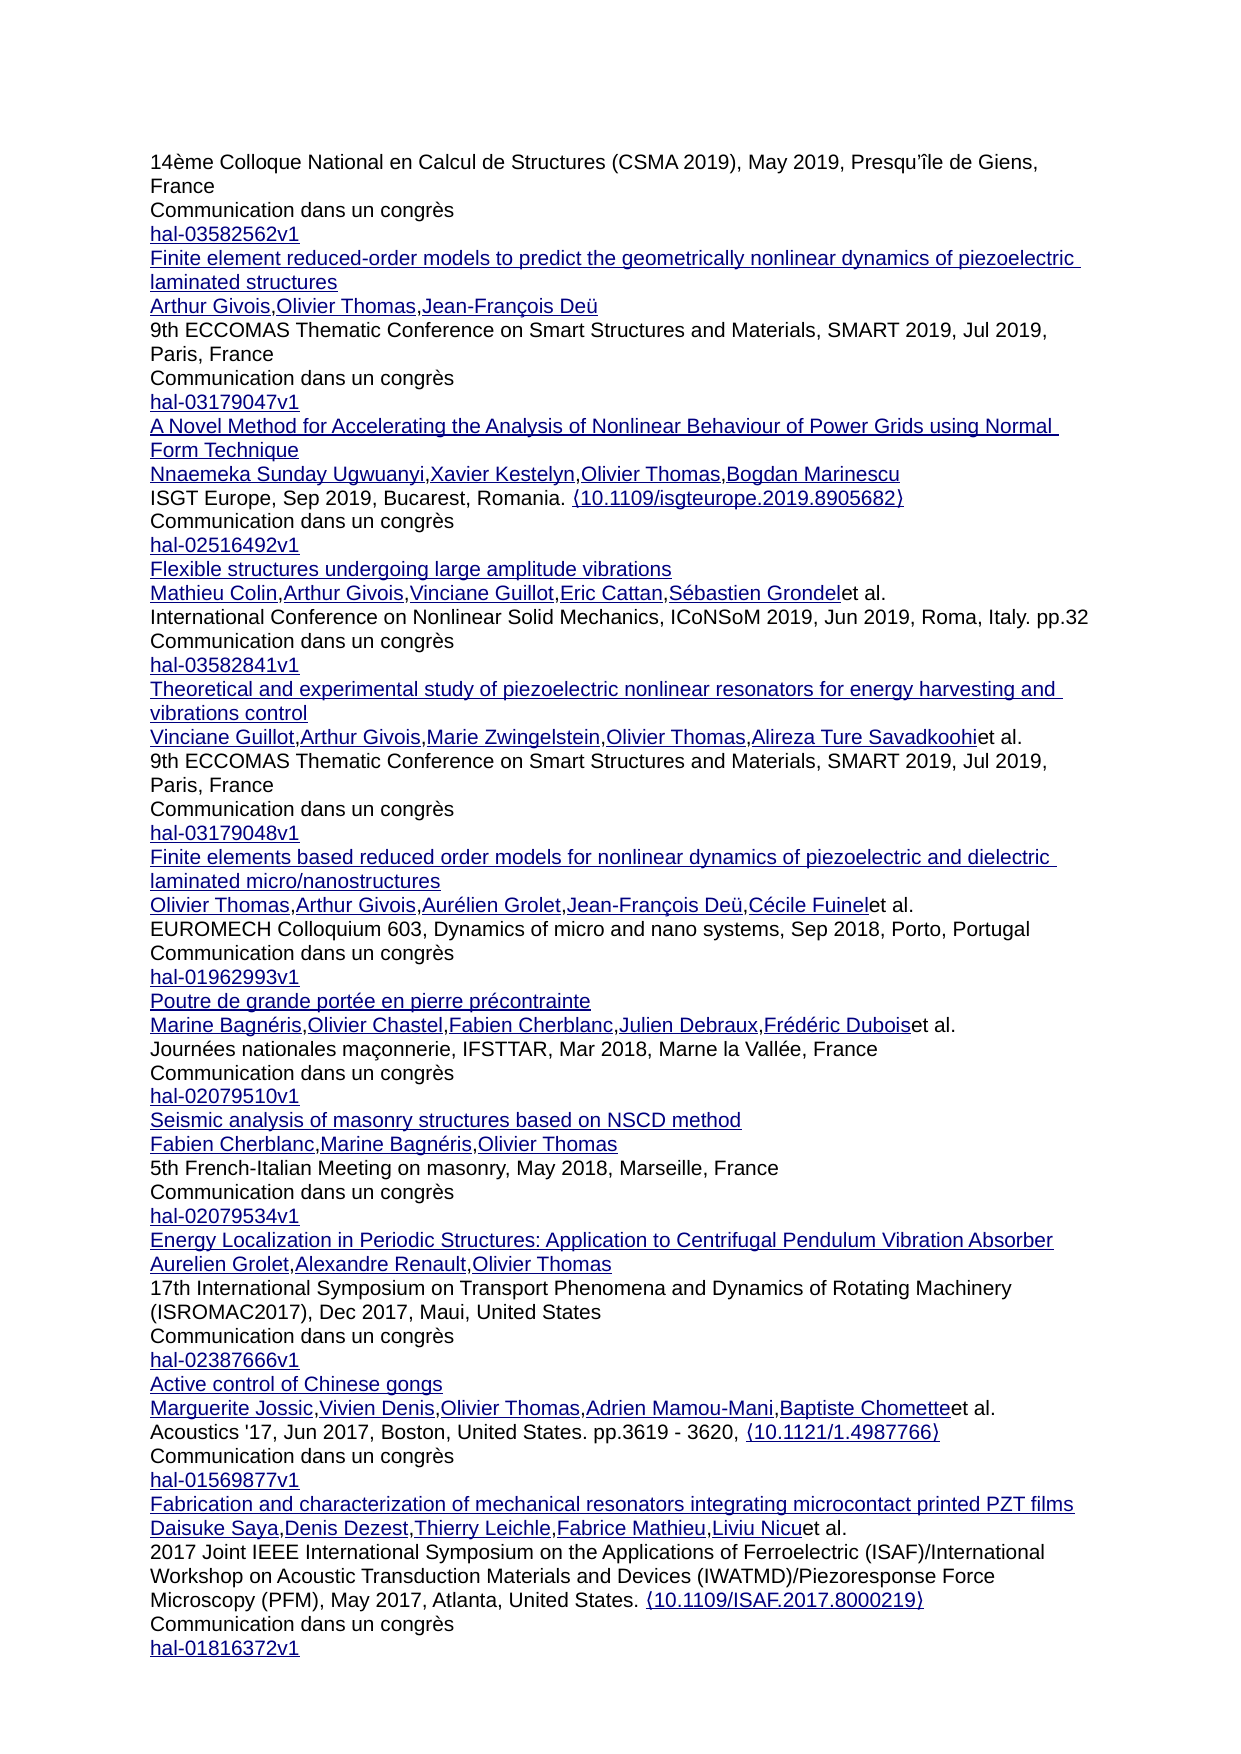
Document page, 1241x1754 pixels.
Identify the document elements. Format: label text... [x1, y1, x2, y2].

table_cell A Novel Method for Accelerating the Analysis of Nonlinear Behaviour of Power Grids using Normal Form Technique Nnaemeka Sunday Ugwuanyi,Xavier Kestelyn,Olivier Thomas,Bogdan Marinescu ISGT Europe, Sep 2019, Bucarest, Romania. ⟨10.1109/isgteurope.2019.8905682⟩ Communication dans un congrès hal-02516492v1 [150, 414, 1090, 557]
table_cell Finite element reduced-order models to predict the geometrically nonlinear dynamics of piezoelectric laminated structures Arthur Givois,Olivier Thomas,Jean-François Deü 9th ECCOMAS Thematic Conference on Smart Structures and Materials, SMART 2019, Jul 2019, Paris, France Communication dans un congrès hal-03179047v1 [150, 246, 1090, 413]
table_cell Poutre de grande portée en pierre précontrainte Marine Bagnéris,Olivier Chastel,Fabien Cherblanc,Julien Debraux,Frédéric Duboiset al. Journées nationales maçonnerie, IFSTTAR, Mar 2018, Marne la Vallée, France Communication dans un congrès hal-02079510v1 [150, 989, 1090, 1108]
table_cell 14ème Colloque National en Calcul de Structures (CSMA 2019), May 2019, Presqu’île de Giens, France Communication dans un congrès hal-03582562v1 [150, 150, 1090, 246]
table_cell Active control of Chinese gongs Marguerite Jossic,Vivien Denis,Olivier Thomas,Adrien Mamou-Mani,Baptiste Chometteet al. Acoustics '17, Jun 2017, Boston, United States. pp.3619 - 3620, ⟨10.1121/1.4987766⟩ Communication dans un congrès hal-01569877v1 [150, 1372, 1090, 1492]
table_cell Energy Localization in Periodic Structures: Application to Centrifugal Pendulum Vibration Absorber Aurelien Grolet,Alexandre Renault,Olivier Thomas 17th International Symposium on Transport Phenomena and Dynamics of Rotating Machinery (ISROMAC2017), Dec 2017, Maui, United States Communication dans un congrès hal-02387666v1 [150, 1228, 1090, 1372]
table_cell Finite elements based reduced order models for nonlinear dynamics of piezoelectric and dielectric laminated micro/nanostructures Olivier Thomas,Arthur Givois,Aurélien Grolet,Jean-François Deü,Cécile Fuinelet al. EUROMECH Colloquium 603, Dynamics of micro and nano systems, Sep 2018, Porto, Portugal Communication dans un congrès hal-01962993v1 [150, 845, 1090, 988]
table_cell Seismic analysis of masonry structures based on NSCD method Fabien Cherblanc,Marine Bagnéris,Olivier Thomas 5th French-Italian Meeting on masonry, May 2018, Marseille, France Communication dans un congrès hal-02079534v1 [150, 1108, 1090, 1228]
table_cell Theoretical and experimental study of piezoelectric nonlinear resonators for energy harvesting and vibrations control Vinciane Guillot,Arthur Givois,Marie Zwingelstein,Olivier Thomas,Alireza Ture Savadkoohiet al. 9th ECCOMAS Thematic Conference on Smart Structures and Materials, SMART 2019, Jul 2019, Paris, France Communication dans un congrès hal-03179048v1 [150, 677, 1090, 845]
table_cell Fabrication and characterization of mechanical resonators integrating microcontact printed PZT films Daisuke Saya,Denis Dezest,Thierry Leichle,Fabrice Mathieu,Liviu Nicuet al. 2017 Joint IEEE International Symposium on the Applications of Ferroelectric (ISAF)/International Workshop on Acoustic Transduction Materials and Devices (IWATMD)/Piezoresponse Force Microscopy (PFM), May 2017, Atlanta, United States. ⟨10.1109/ISAF.2017.8000219⟩ Communication dans un congrès hal-01816372v1 [150, 1492, 1090, 1659]
table_cell Flexible structures undergoing large amplitude vibrations Mathieu Colin,Arthur Givois,Vinciane Guillot,Eric Cattan,Sébastien Grondelet al. International Conference on Nonlinear Solid Mechanics, ICoNSoM 2019, Jun 2019, Roma, Italy. pp.32 Communication dans un congrès hal-03582841v1 [150, 557, 1090, 677]
